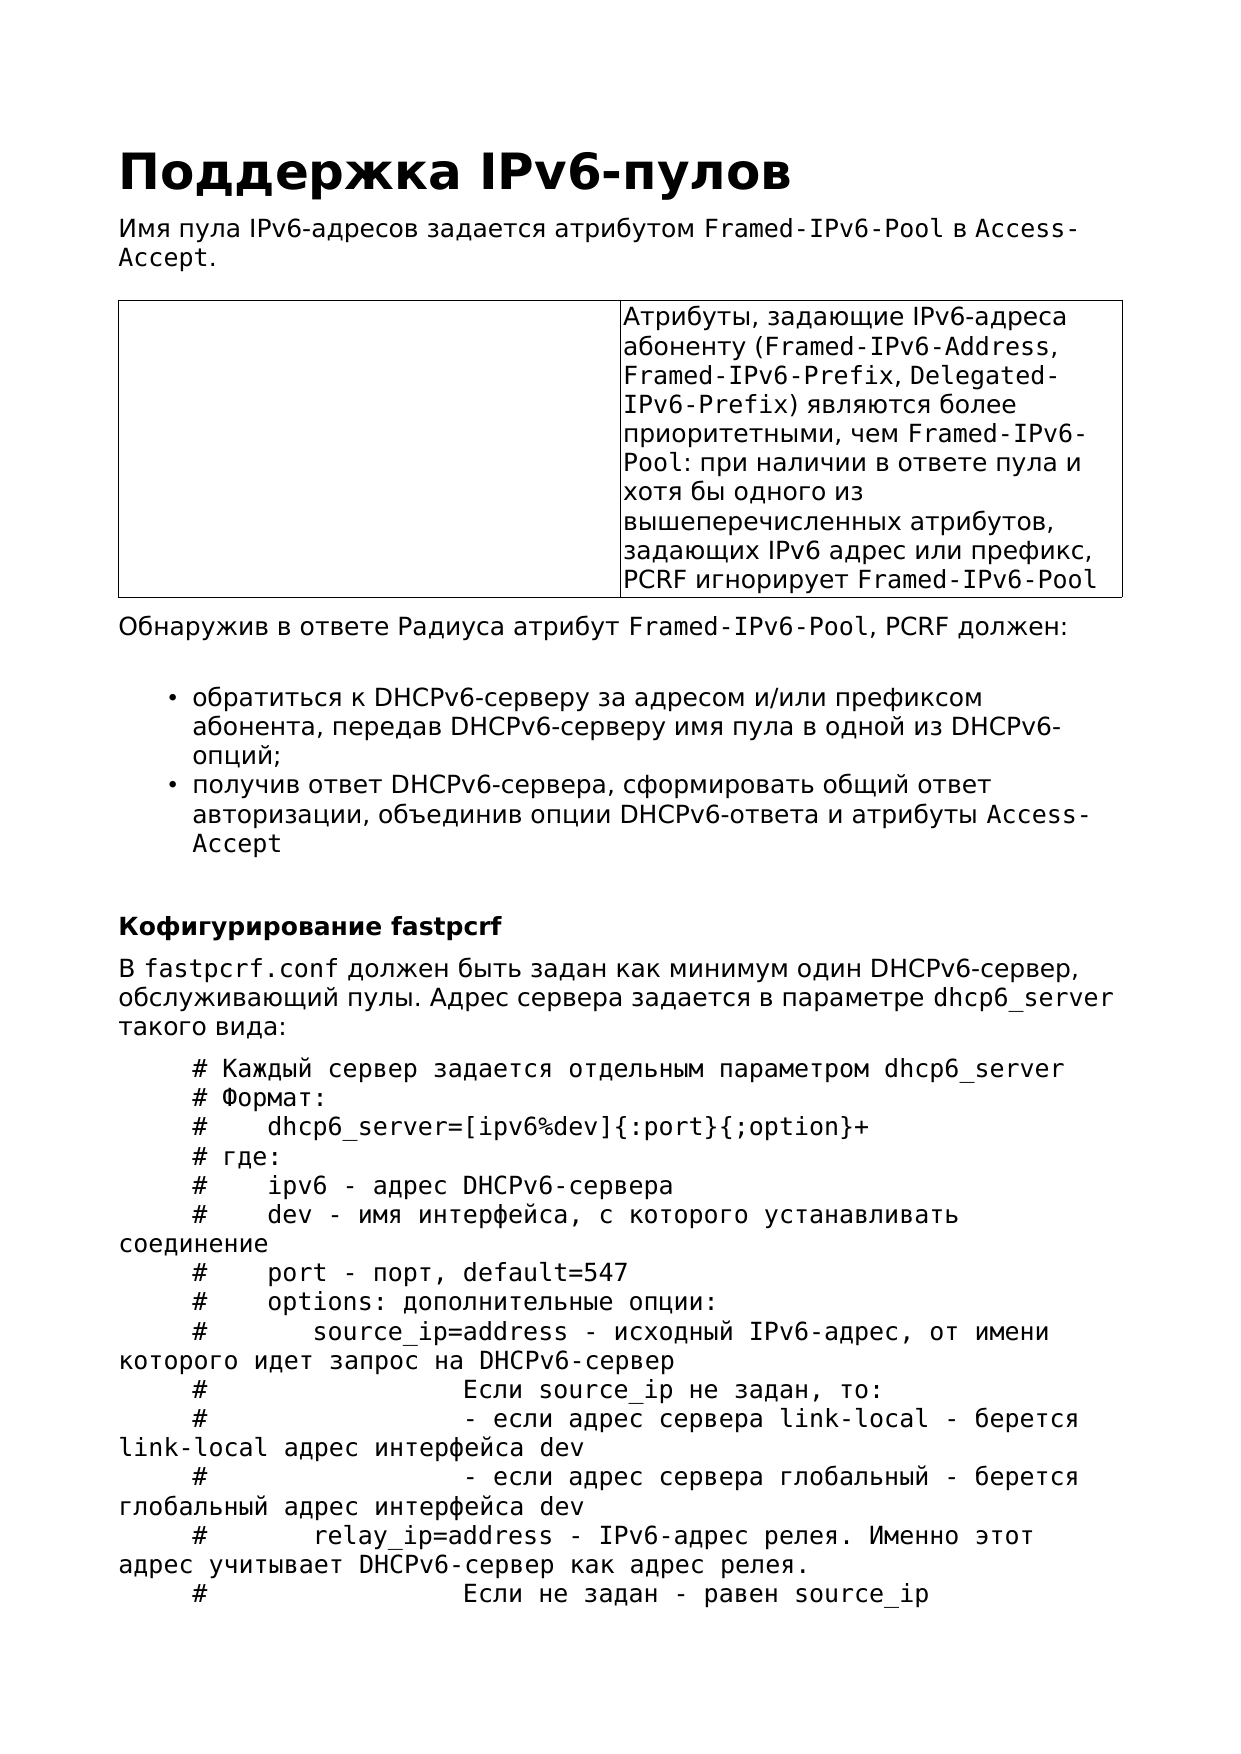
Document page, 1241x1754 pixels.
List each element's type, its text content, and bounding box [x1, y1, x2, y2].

text Обнаружив в ответе Радиуса атрибут Framed-IPv6-Pool, PCRF должен: [118, 612, 1122, 641]
subtitle Кофигурирование fastpcrf [118, 913, 1122, 942]
table_header [119, 301, 620, 597]
text # Каждый сервер задается отдельным параметром dhcp6_server # Формат: # dhcp6_server=[ipv6%dev]{:port}{;option}+ # где: # ipv6 - адрес DHCPv6-сервера # dev - имя интерфейса, с которого устанавливать соединение # port - порт, default=547 # options: дополнительные опции: # source_ip=address - исходный IPv6-адрес, от имени которого идет запрос на DHCPv6-сервер # Если source_ip не задан, то: # - если адрес сервера link-local - берется link-local адрес интерфейса dev # - если адрес сервера глобальный - берется глобальный адрес интерфейса dev # relay_ip=address - IPv6-адрес релея. Именно этот адрес учитывает DHCPv6-сервер как адрес релея. # Если не задан - равен source_ip [118, 1054, 1122, 1608]
text Имя пула IPv6-адресов задается атрибутом Framed-IPv6-Pool в Access-Accept. [118, 214, 1122, 272]
list обратиться к DHCPv6-серверу за адресом и/или префиксом абонента, передав DHCPv6-серверу имя пула в одной из DHCPv6-опций; [177, 683, 1122, 771]
table_header Атрибуты, задающие IPv6-адреса абоненту (Framed-IPv6-Address, Framed-IPv6-Prefix, Delegated-IPv6-Prefix) являются более приоритетными, чем Framed-IPv6-Pool: при наличии в ответе пула и хотя бы одного из вышеперечисленных атрибутов, задающих IPv6 адрес или префикс, PCRF игнорирует Framed-IPv6-Pool [621, 301, 1122, 597]
text В fastpcrf.conf должен быть задан как минимум один DHCPv6-сервер, обслуживающий пулы. Адрес сервера задается в параметре dhcp6_server такого вида: [118, 954, 1122, 1042]
subtitle Поддержка IPv6-пулов [118, 143, 1122, 201]
list получив ответ DHCPv6-сервера, сформировать общий ответ авторизации, объединив опции DHCPv6-ответа и атрибуты Access-Accept [177, 771, 1122, 858]
